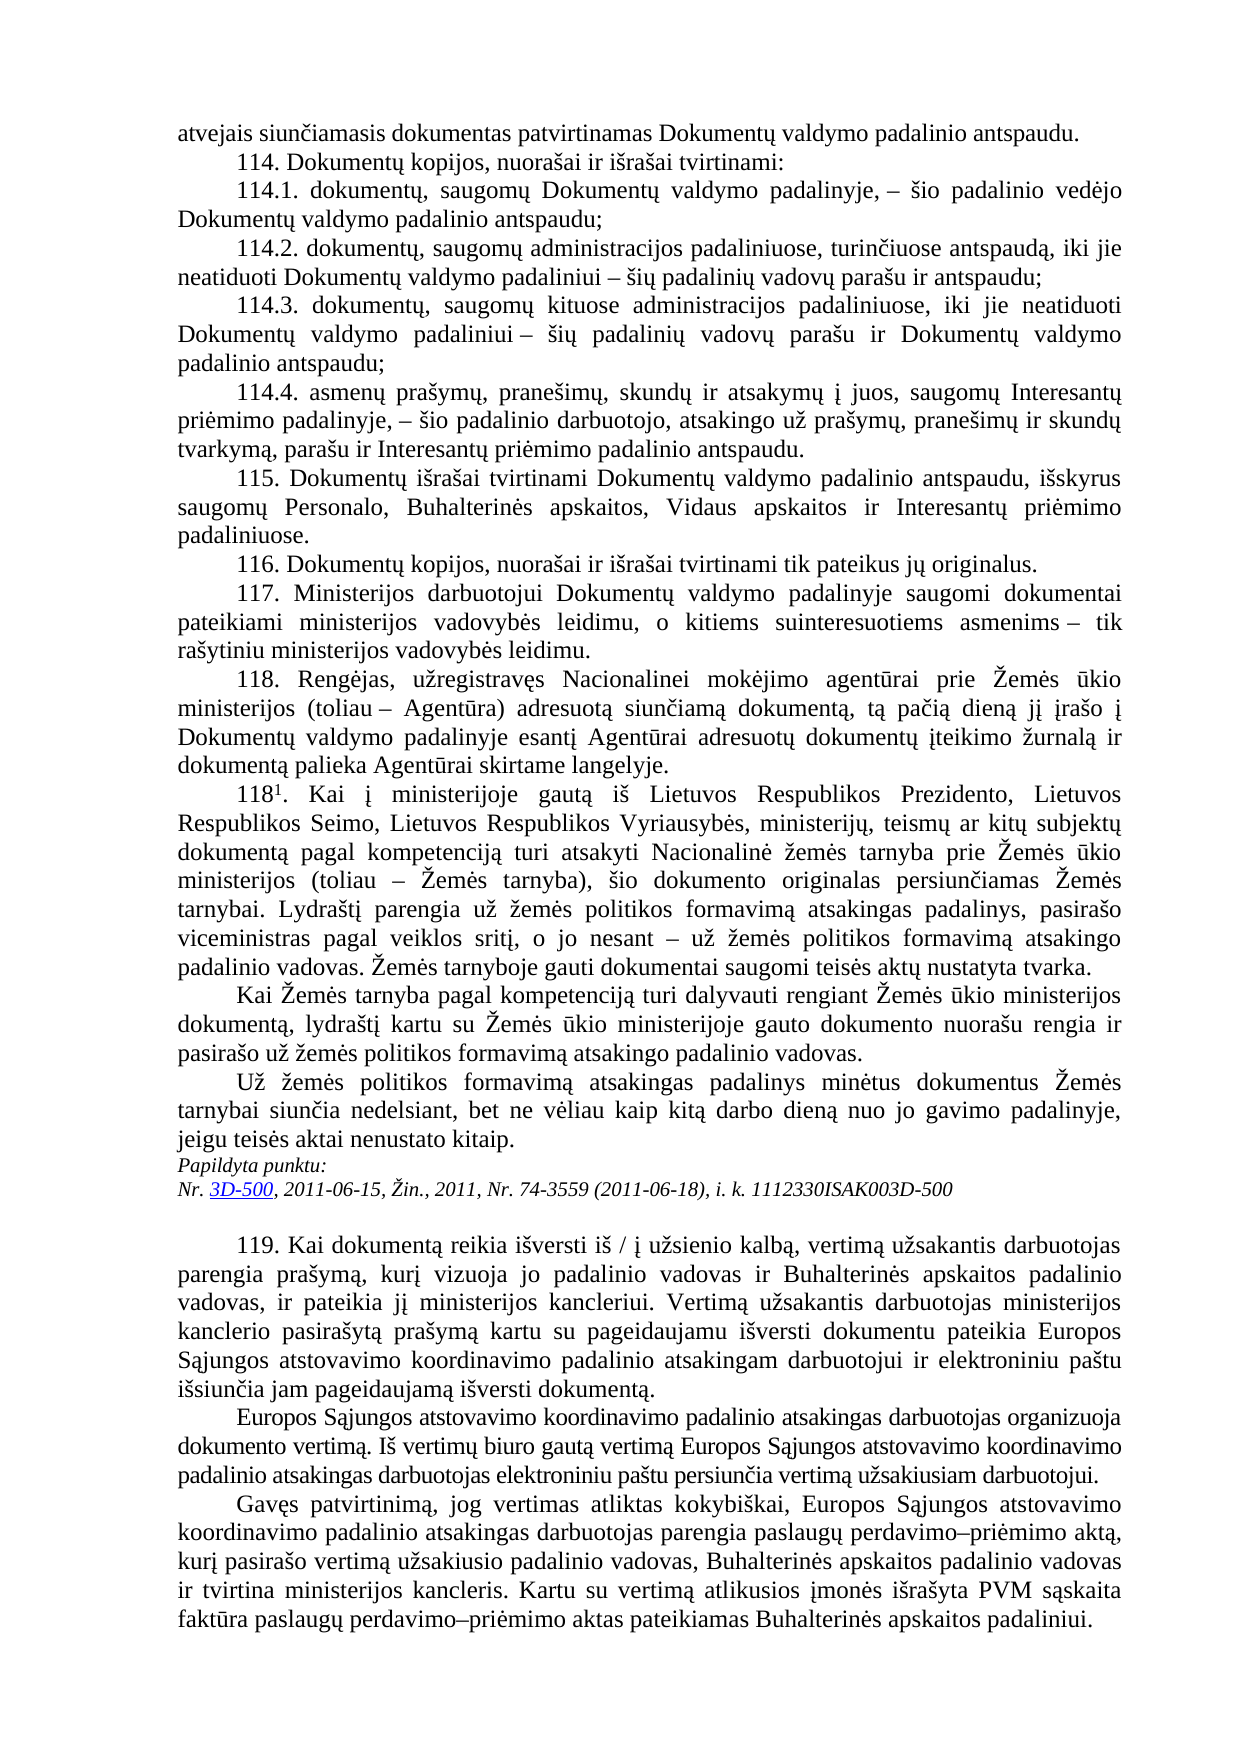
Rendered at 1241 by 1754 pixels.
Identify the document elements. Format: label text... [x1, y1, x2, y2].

text Papildyta punktu: [177, 1153, 1122, 1177]
text Gavęs patvirtinimą, jog vertimas atliktas kokybiškai, Europos Sąjungos atstovavimo koordinavimo padalinio atsakingas darbuotojas parengia paslaugų perdavimo–priėmimo aktą, kurį pasirašo vertimą užsakiusio padalinio vadovas, Buhalterinės apskaitos padalinio vadovas ir tvirtina ministerijos kancleris. Kartu su vertimą atlikusios įmonės išrašyta PVM sąskaita faktūra paslaugų perdavimo–priėmimo aktas pateikiamas Buhalterinės apskaitos padaliniui. [177, 1489, 1122, 1632]
text 119. Kai dokumentą reikia išversti iš / į užsienio kalbą, vertimą užsakantis darbuotojas parengia prašymą, kurį vizuoja jo padalinio vadovas ir Buhalterinės apskaitos padalinio vadovas, ir pateikia jį ministerijos kancleriui. Vertimą užsakantis darbuotojas ministerijos kanclerio pasirašytą prašymą kartu su pageidaujamu išversti dokumentu pateikia Europos Sąjungos atstovavimo koordinavimo padalinio atsakingam darbuotojui ir elektroniniu paštu išsiunčia jam pageidaujamą išversti dokumentą. [177, 1230, 1122, 1402]
text 114. Dokumentų kopijos, nuorašai ir išrašai tvirtinami: [177, 147, 1122, 176]
text Už žemės politikos formavimą atsakingas padalinys minėtus dokumentus Žemės tarnybai siunčia nedelsiant, bet ne vėliau kaip kitą darbo dieną nuo jo gavimo padalinyje, jeigu teisės aktai nenustato kitaip. [177, 1067, 1122, 1153]
text Nr. 3D-500, 2011-06-15, Žin., 2011, Nr. 74-3559 (2011-06-18), i. k. 1112330ISAK003D-500 [177, 1177, 1122, 1201]
text 115. Dokumentų išrašai tvirtinami Dokumentų valdymo padalinio antspaudu, išskyrus saugomų Personalo, Buhalterinės apskaitos, Vidaus apskaitos ir Interesantų priėmimo padaliniuose. [177, 463, 1122, 549]
text 114.3. dokumentų, saugomų kituose administracijos padaliniuose, iki jie neatiduoti Dokumentų valdymo padaliniui – šių padalinių vadovų parašu ir Dokumentų valdymo padalinio antspaudu; [177, 291, 1122, 377]
text 114.4. asmenų prašymų, pranešimų, skundų ir atsakymų į juos, saugomų Interesantų priėmimo padalinyje, – šio padalinio darbuotojo, atsakingo už prašymų, pranešimų ir skundų tvarkymą, parašu ir Interesantų priėmimo padalinio antspaudu. [177, 377, 1122, 463]
text Europos Sąjungos atstovavimo koordinavimo padalinio atsakingas darbuotojas organizuoja dokumento vertimą. Iš vertimų biuro gautą vertimą Europos Sąjungos atstovavimo koordinavimo padalinio atsakingas darbuotojas elektroniniu paštu persiunčia vertimą užsakiusiam darbuotojui. [177, 1402, 1122, 1489]
text 116. Dokumentų kopijos, nuorašai ir išrašai tvirtinami tik pateikus jų originalus. [177, 549, 1122, 578]
text 118. Rengėjas, užregistravęs Nacionalinei mokėjimo agentūrai prie Žemės ūkio ministerijos (toliau – Agentūra) adresuotą siunčiamą dokumentą, tą pačią dieną jį įrašo į Dokumentų valdymo padalinyje esantį Agentūrai adresuotų dokumentų įteikimo žurnalą ir dokumentą palieka Agentūrai skirtame langelyje. [177, 664, 1122, 779]
text atvejais siunčiamasis dokumentas patvirtinamas Dokumentų valdymo padalinio antspaudu. [177, 118, 1122, 147]
text 1181. Kai į ministerijoje gautą iš Lietuvos Respublikos Prezidento, Lietuvos Respublikos Seimo, Lietuvos Respublikos Vyriausybės, ministerijų, teismų ar kitų subjektų dokumentą pagal kompetenciją turi atsakyti Nacionalinė žemės tarnyba prie Žemės ūkio ministerijos (toliau – Žemės tarnyba), šio dokumento originalas persiunčiamas Žemės tarnybai. Lydraštį parengia už žemės politikos formavimą atsakingas padalinys, pasirašo viceministras pagal veiklos sritį, o jo nesant – už žemės politikos formavimą atsakingo padalinio vadovas. Žemės tarnyboje gauti dokumentai saugomi teisės aktų nustatyta tvarka. [177, 779, 1122, 981]
text 117. Ministerijos darbuotojui Dokumentų valdymo padalinyje saugomi dokumentai pateikiami ministerijos vadovybės leidimu, o kitiems suinteresuotiems asmenims – tik rašytiniu ministerijos vadovybės leidimu. [177, 578, 1122, 664]
text Kai Žemės tarnyba pagal kompetenciją turi dalyvauti rengiant Žemės ūkio ministerijos dokumentą, lydraštį kartu su Žemės ūkio ministerijoje gauto dokumento nuorašu rengia ir pasirašo už žemės politikos formavimą atsakingo padalinio vadovas. [177, 981, 1122, 1067]
text 114.1. dokumentų, saugomų Dokumentų valdymo padalinyje, – šio padalinio vedėjo Dokumentų valdymo padalinio antspaudu; [177, 176, 1122, 233]
text 114.2. dokumentų, saugomų administracijos padaliniuose, turinčiuose antspaudą, iki jie neatiduoti Dokumentų valdymo padaliniui – šių padalinių vadovų parašu ir antspaudu; [177, 233, 1122, 291]
